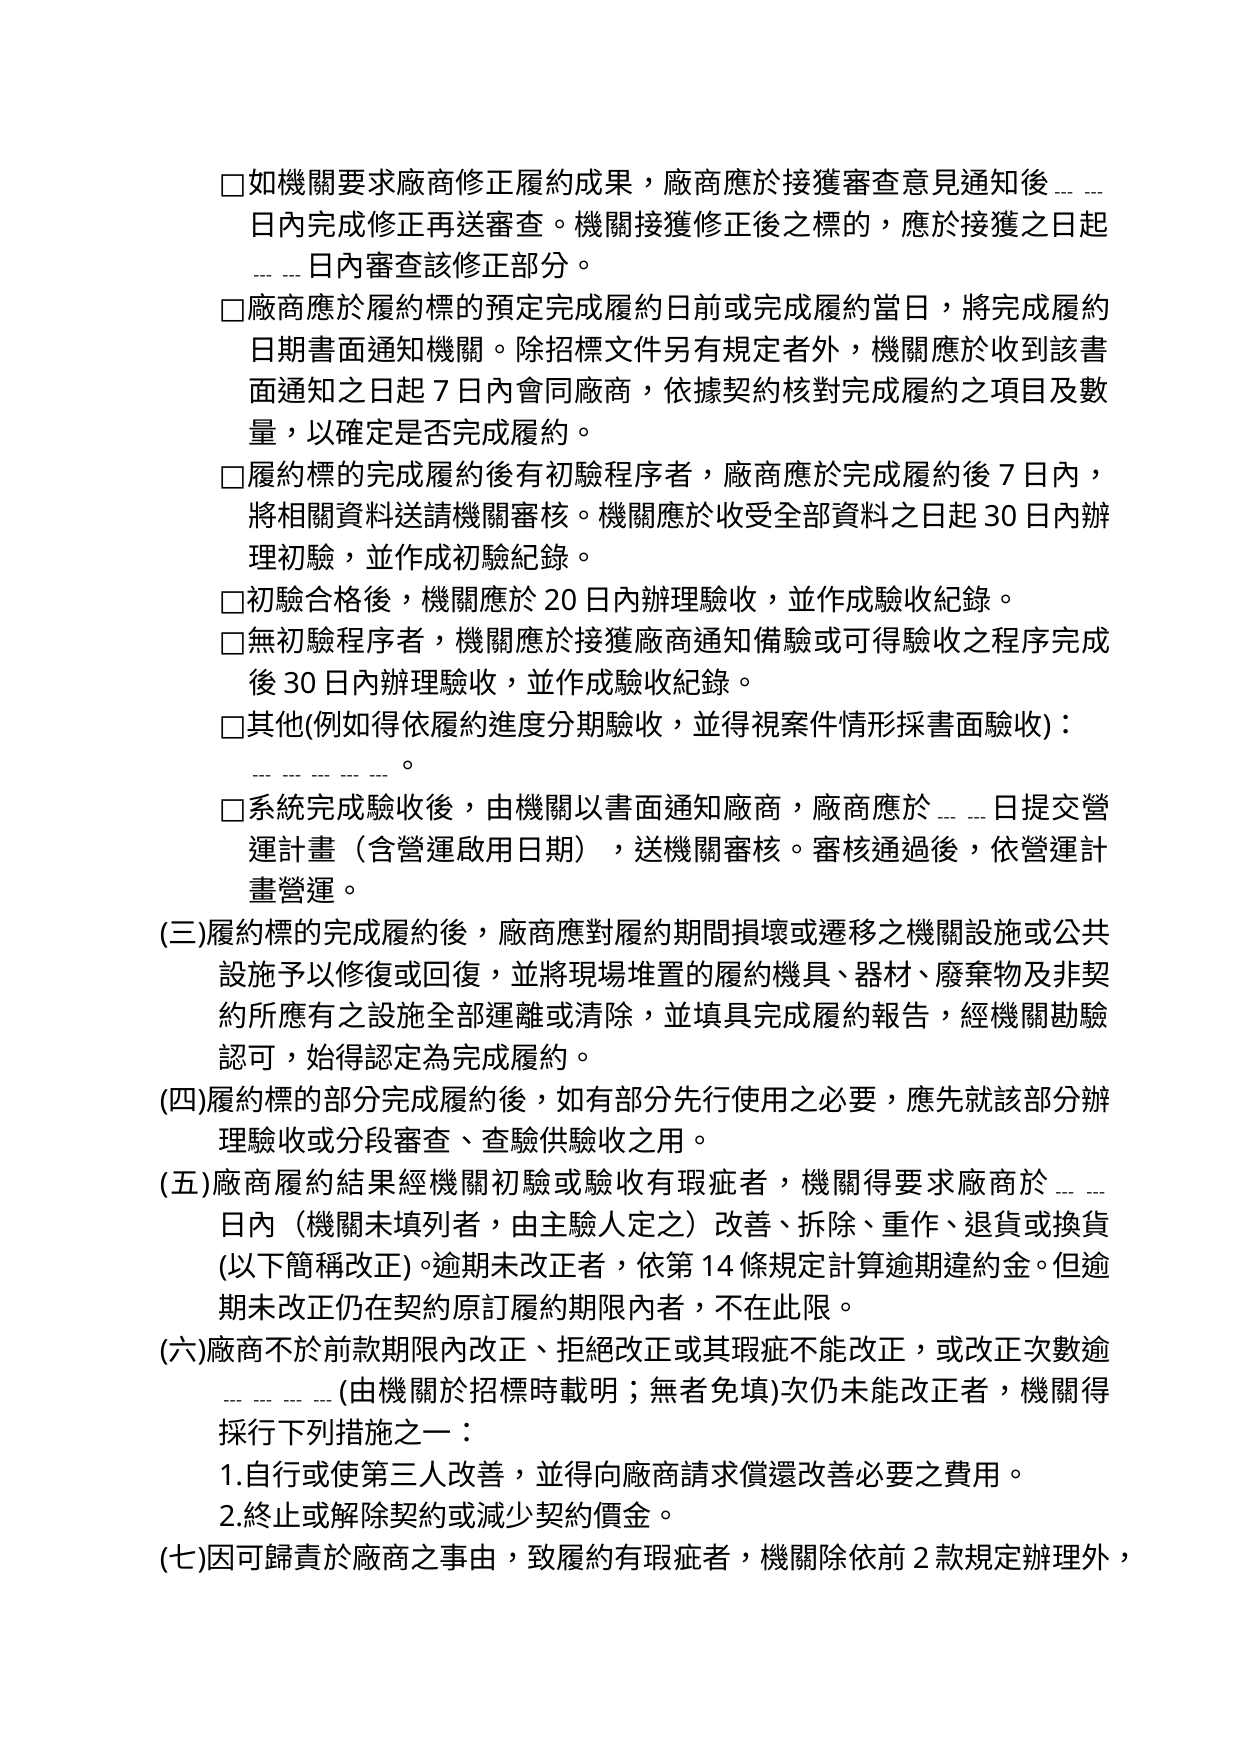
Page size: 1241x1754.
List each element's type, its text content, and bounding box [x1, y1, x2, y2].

text (五)廠商履約結果經機關初驗或驗收有瑕疵者，機關得要求廠商於﹍﹍ 日內（機關未填列者，由主驗人定之）改善、拆除、重作、退貨或換貨(以下簡稱改正)。逾期未改正者，依第14條規定計算逾期違約金。但逾期未改正仍在契約原訂履約期限內者，不在此限。 [159, 1160, 1110, 1327]
text ﹍﹍﹍﹍﹍。 [218, 743, 1110, 785]
text □其他(例如得依履約進度分期驗收，並得視案件情形採書面驗收)： [218, 702, 1110, 743]
text □初驗合格後，機關應於20日內辦理驗收，並作成驗收紀錄。 [218, 577, 1110, 618]
text (六)廠商不於前款期限內改正、拒絕改正或其瑕疵不能改正，或改正次數逾﹍﹍﹍﹍(由機關於招標時載明；無者免填)次仍未能改正者，機關得採行下列措施之一： [159, 1327, 1110, 1452]
text (三)履約標的完成履約後，廠商應對履約期間損壞或遷移之機關設施或公共設施予以修復或回復，並將現場堆置的履約機具、器材、廢棄物及非契約所應有之設施全部運離或清除，並填具完成履約報告，經機關勘驗認可，始得認定為完成履約。 [159, 910, 1110, 1077]
text (四)履約標的部分完成履約後，如有部分先行使用之必要，應先就該部分辦理驗收或分段審查、查驗供驗收之用。 [159, 1077, 1110, 1160]
text □ 如機關要求廠商修正履約成果，廠商應於接獲審查意見通知後﹍﹍日內完成修正再送審查。機關接獲修正後之標的，應於接獲之日起﹍﹍日內審查該修正部分。 [218, 160, 1110, 285]
text □履約標的完成履約後有初驗程序者，廠商應於完成履約後7日內，將相關資料送請機關審核。機關應於收受全部資料之日起30日內辦理初驗，並作成初驗紀錄。 [218, 452, 1110, 577]
text 2.終止或解除契約或減少契約價金。 [218, 1493, 1104, 1535]
text 1.自行或使第三人改善，並得向廠商請求償還改善必要之費用。 [218, 1452, 1104, 1493]
text □系統完成驗收後，由機關以書面通知廠商，廠商應於﹍﹍日提交營運計畫（含營運啟用日期），送機關審核。審核通過後，依營運計畫營運。 [218, 785, 1110, 910]
text □廠商應於履約標的預定完成履約日前或完成履約當日，將完成履約日期書面通知機關。除招標文件另有規定者外，機關應於收到該書面通知之日起7日內會同廠商，依據契約核對完成履約之項目及數量，以確定是否完成履約。 [218, 285, 1110, 452]
text (七)因可歸責於廠商之事由，致履約有瑕疵者，機關除依前2款規定辦理外，並得請求損害賠償。 [159, 1535, 1110, 1577]
text □無初驗程序者，機關應於接獲廠商通知備驗或可得驗收之程序完成後30日內辦理驗收，並作成驗收紀錄。 [218, 618, 1110, 702]
